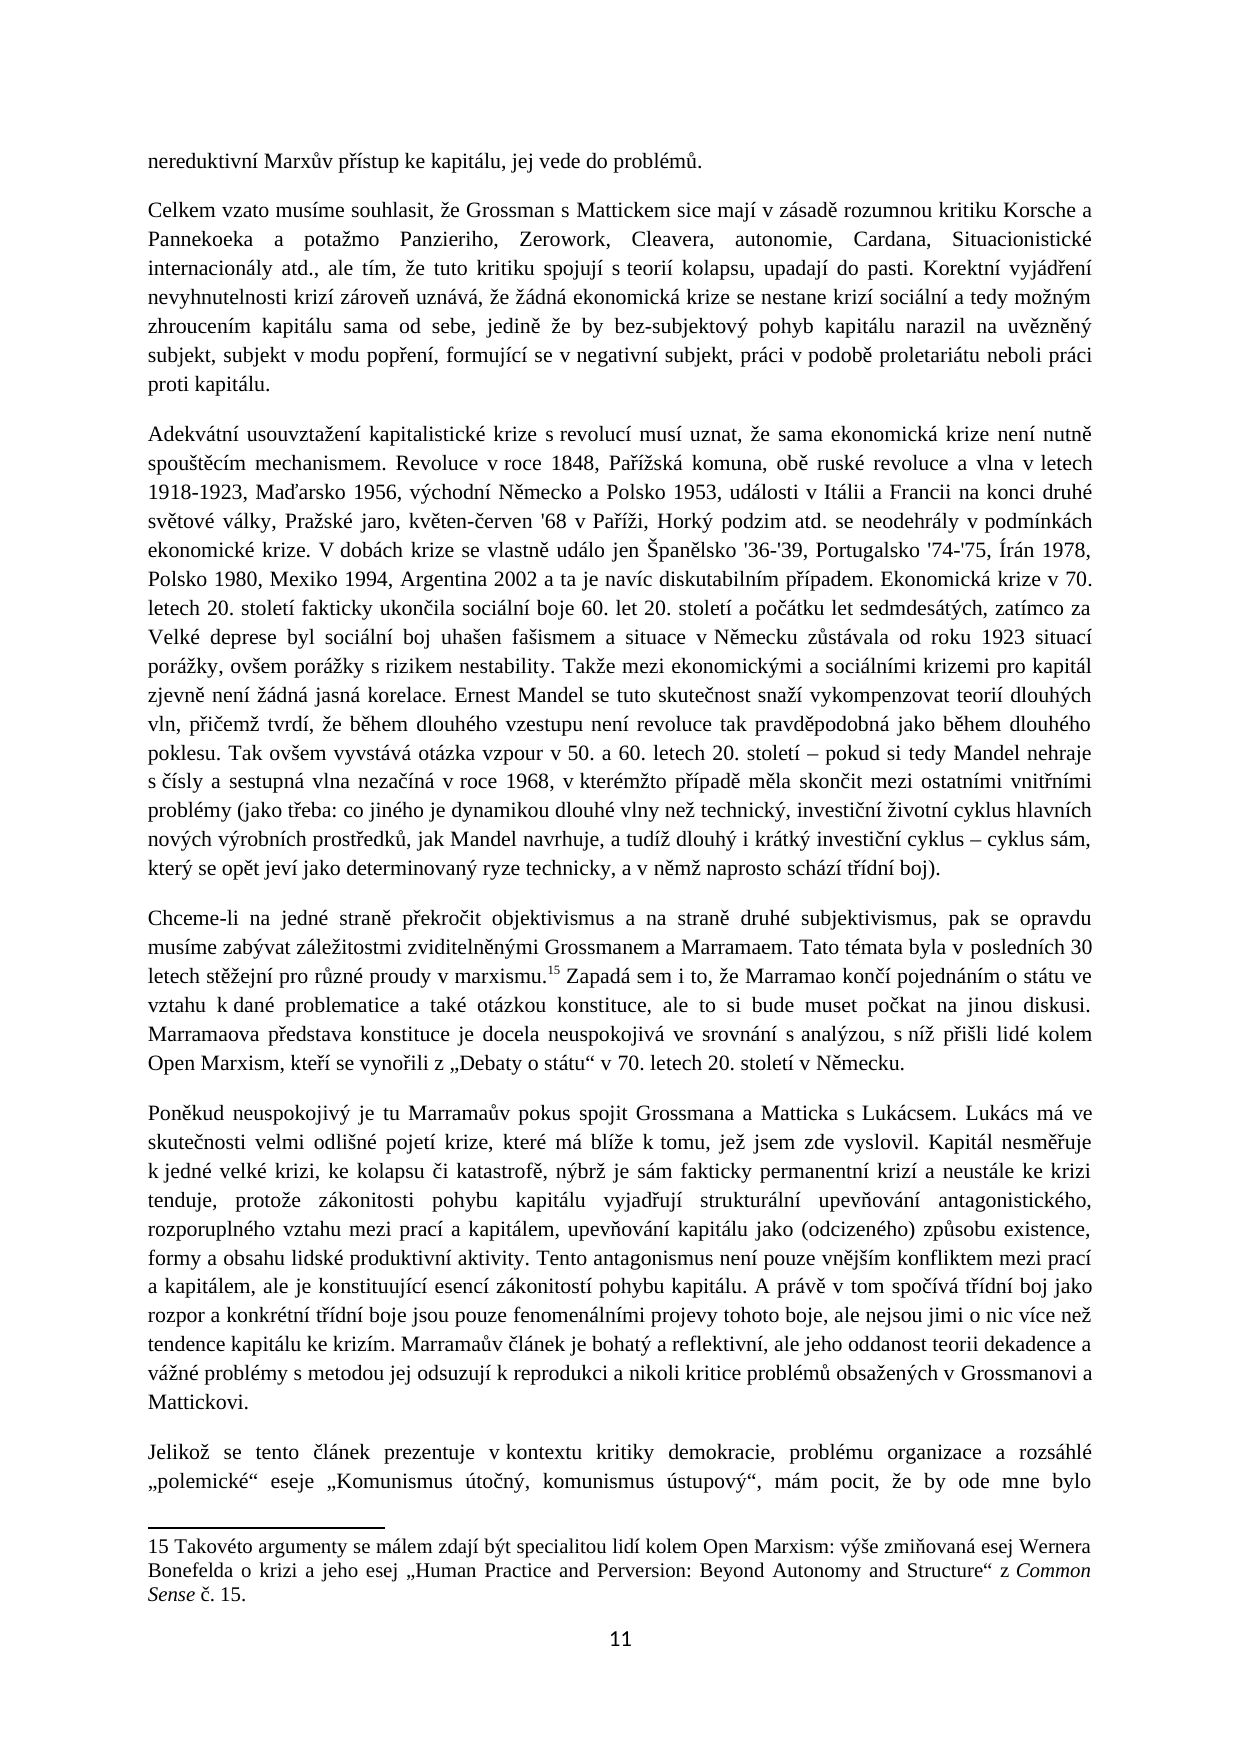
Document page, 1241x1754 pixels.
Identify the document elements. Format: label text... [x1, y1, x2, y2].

text Chceme-li na jedné straně překročit objektivismus a na straně druhé subjektivismus, pak se opravdu musíme zabývat záležitostmi zviditelněnými Grossmanem a Marramaem. Tato témata byla v posledních 30 letech stěžejní pro různé proudy v marxismu. Zapadá sem i to, že Marramao končí pojednáním o státu ve vztahu k dané problematice a také otázkou konstituce, ale to si bude muset počkat na jinou diskusi. Marramaova představa konstituce je docela neuspokojivá ve srovnání s analýzou, s níž přišli lidé kolem Open Marxism, kteří se vynořili z „Debaty o státu“ v 70. letech 20. století v Německu. [148, 905, 1093, 1075]
text Poněkud neuspokojivý je tu Marramaův pokus spojit Grossmana a Matticka s Lukácsem. Lukács má ve skutečnosti velmi odlišné pojetí krize, které má blíže k tomu, jež jsem zde vyslovil. Kapitál nesměřuje k jedné velké krizi, ke kolapsu či katastrofě, nýbrž je sám fakticky permanentní krizí a neustále ke krizi tenduje, protože zákonitosti pohybu kapitálu vyjadřují strukturální upevňování antagonistického, rozporuplného vztahu mezi prací a kapitálem, upevňování kapitálu jako (odcizeného) způsobu existence, formy a obsahu lidské produktivní aktivity. Tento antagonismus není pouze vnějším konfliktem mezi prací a kapitálem, ale je konstituující esencí zákonitostí pohybu kapitálu. A právě v tom spočívá třídní boj jako rozpor a konkrétní třídní boje jsou pouze fenomenálními projevy tohoto boje, ale nejsou jimi o nic více než tendence kapitálu ke krizím. Marramaův článek je bohatý a reflektivní, ale jeho oddanost teorii dekadence a vážné problémy s metodou jej odsuzují k reprodukci a nikoli kritice problémů obsažených v Grossmanovi a Mattickovi. [148, 1100, 1093, 1414]
text Celkem vzato musíme souhlasit, že Grossman s Mattickem sice mají v zásadě rozumnou kritiku Korsche a Pannekoeka a potažmo Panzieriho, Zerowork, Cleavera, autonomie, Cardana, Situacionistické internacionály atd., ale tím, že tuto kritiku spojují s teorií kolapsu, upadají do pasti. Korektní vyjádření nevyhnutelnosti krizí zároveň uznává, že žádná ekonomická krize se nestane krizí sociální a tedy možným zhroucením kapitálu sama od sebe, jedině že by bez-subjektový pohyb kapitálu narazil na uvězněný subjekt, subjekt v modu popření, formující se v negativní subjekt, práci v podobě proletariátu neboli práci proti kapitálu. [148, 197, 1093, 396]
text Adekvátní usouvztažení kapitalistické krize s revolucí musí uznat, že sama ekonomická krize není nutně spouštěcím mechanismem. Revoluce v roce 1848, Pařížská komuna, obě ruské revoluce a vlna v letech 1918-1923, Maďarsko 1956, východní Německo a Polsko 1953, události v Itálii a Francii na konci druhé světové války, Pražské jaro, květen-červen '68 v Paříži, Horký podzim atd. se neodehrály v podmínkách ekonomické krize. V dobách krize se vlastně událo jen Španělsko '36-'39, Portugalsko '74-'75, Írán 1978, Polsko 1980, Mexiko 1994, Argentina 2002 a ta je navíc diskutabilním případem. Ekonomická krize v 70. letech 20. století fakticky ukončila sociální boje 60. let 20. století a počátku let sedmdesátých, zatímco za Velké deprese byl sociální boj uhašen fašismem a situace v Německu zůstávala od roku 1923 situací porážky, ovšem porážky s rizikem nestability. Takže mezi ekonomickými a sociálními krizemi pro kapitál zjevně není žádná jasná korelace. Ernest Mandel se tuto skutečnost snaží vykompenzovat teorií dlouhých vln, přičemž tvrdí, že během dlouhého vzestupu není revoluce tak pravděpodobná jako během dlouhého poklesu. Tak ovšem vyvstává otázka vzpour v 50. a 60. letech 20. století – pokud si tedy Mandel nehraje s čísly a sestupná vlna nezačíná v roce 1968, v kterémžto případě měla skončit mezi ostatními vnitřními problémy (jako třeba: co jiného je dynamikou dlouhé vlny než technický, investiční životní cyklus hlavních nových výrobních prostředků, jak Mandel navrhuje, a tudíž dlouhý i krátký investiční cyklus – cyklus sám, který se opět jeví jako determinovaný ryze technicky, a v němž naprosto schází třídní boj). [148, 421, 1093, 881]
text Jelikož se tento článek prezentuje v kontextu kritiky demokracie, problému organizace a rozsáhlé „polemické“ eseje „Komunismus útočný, komunismus ústupový“, mám pocit, že by ode mne bylo [148, 1439, 1093, 1493]
text Takovéto argumenty se málem zdají být specialitou lidí kolem Open Marxism: výše zmiňovaná esej Wernera Bonefelda o krizi a jeho esej „Human Practice and Perversion: Beyond Autonomy and Structure“ z Common Sense č. 15. [148, 1534, 1093, 1606]
text nereduktivní Marxův přístup ke kapitálu, jej vede do problémů. [148, 148, 1093, 173]
